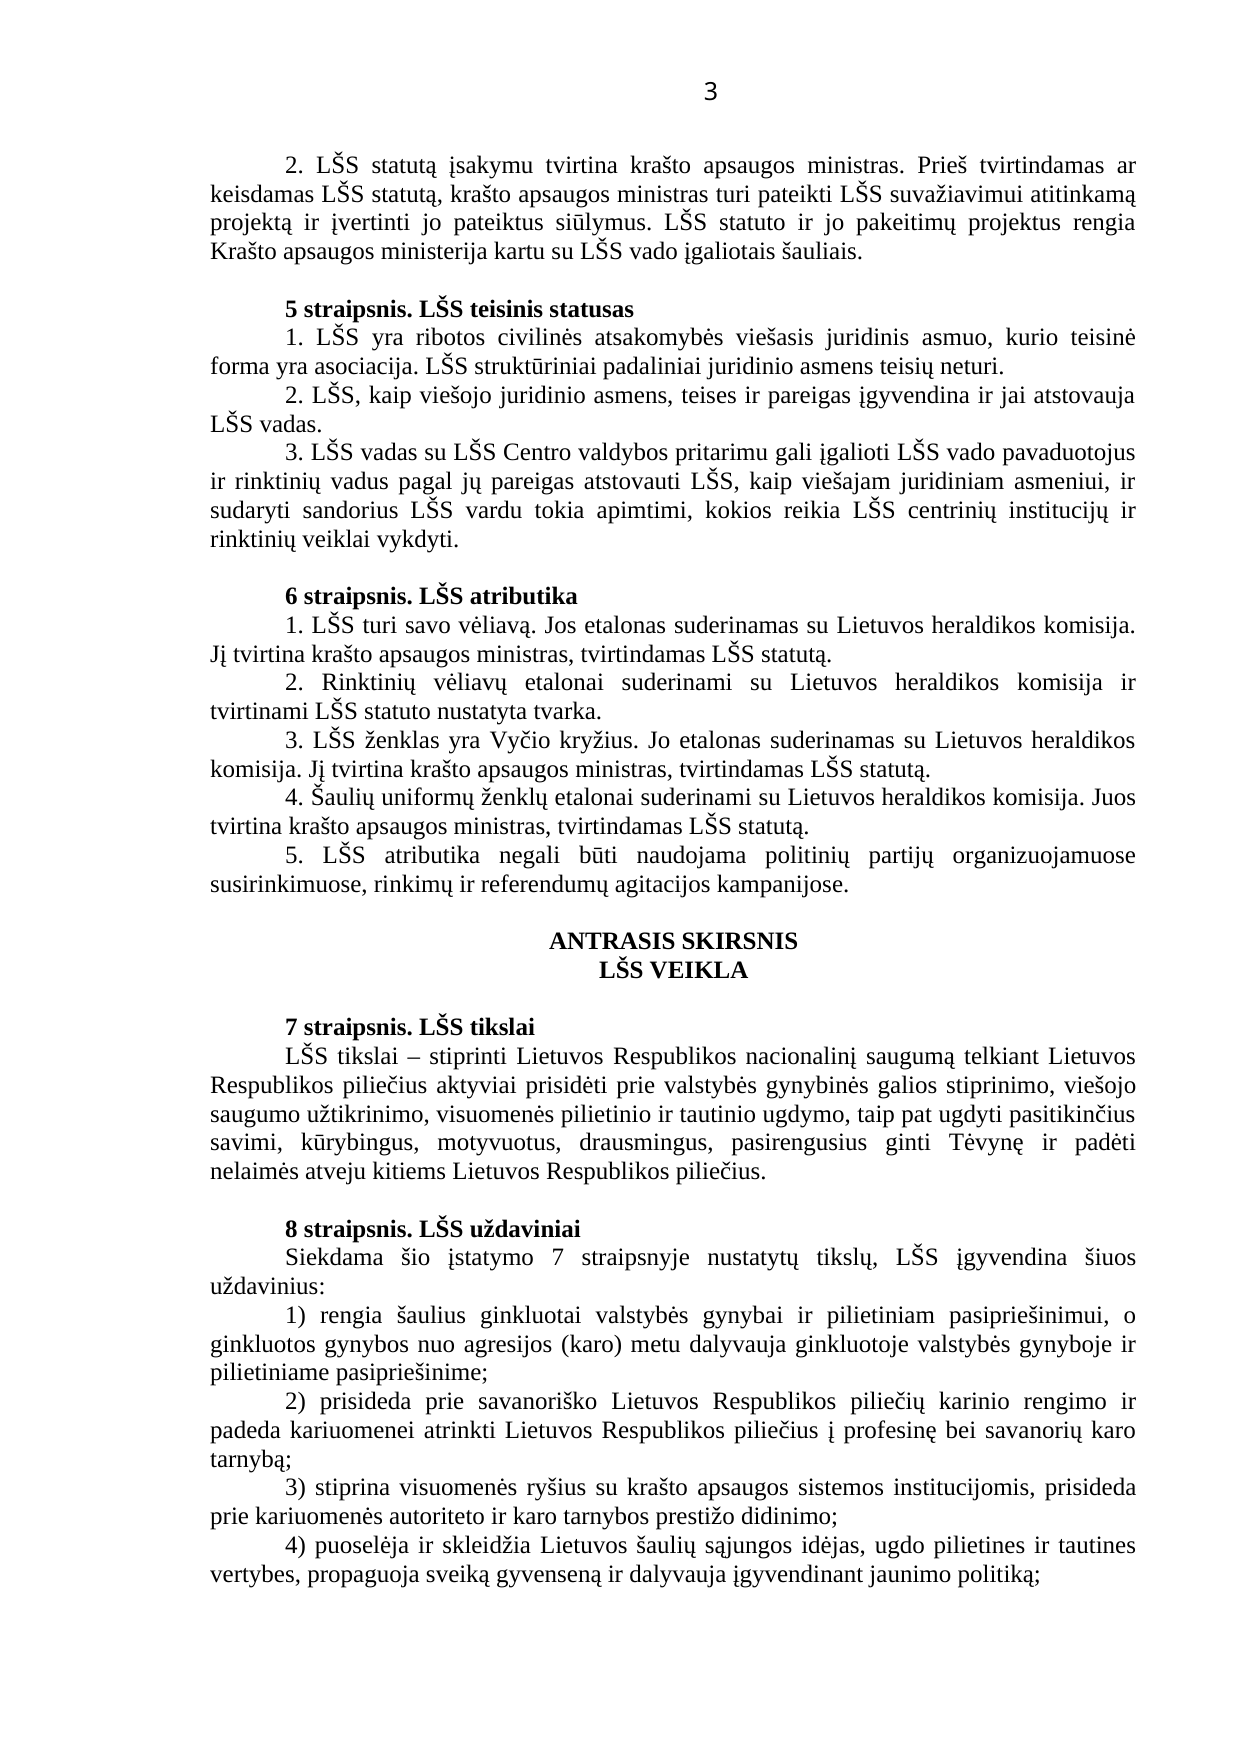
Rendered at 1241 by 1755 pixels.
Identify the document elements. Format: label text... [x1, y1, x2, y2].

text 4. Šaulių uniformų ženklų etalonai suderinami su Lietuvos heraldikos komisija. Juos tvirtina krašto apsaugos ministras, tvirtindamas LŠS statutą. [210, 782, 1137, 840]
text LŠS VEIKLA [210, 955, 1137, 984]
text 2. LŠS statutą įsakymu tvirtina krašto apsaugos ministras. Prieš tvirtindamas ar keisdamas LŠS statutą, krašto apsaugos ministras turi pateikti LŠS suvažiavimui atitinkamą projektą ir įvertinti jo pateiktus siūlymus. LŠS statuto ir jo pakeitimų projektus rengia Krašto apsaugos ministerija kartu su LŠS vado įgaliotais šauliais. [210, 150, 1137, 265]
text 5 straipsnis. LŠS teisinis statusas [210, 294, 1137, 322]
text 3. LŠS vadas su LŠS Centro valdybos pritarimu gali įgalioti LŠS vado pavaduotojus ir rinktinių vadus pagal jų pareigas atstovauti LŠS, kaip viešajam juridiniam asmeniui, ir sudaryti sandorius LŠS vardu tokia apimtimi, kokios reikia LŠS centrinių institucijų ir rinktinių veiklai vykdyti. [210, 437, 1137, 552]
text 4) puoselėja ir skleidžia Lietuvos šaulių sąjungos idėjas, ugdo pilietines ir tautines vertybes, propaguoja sveiką gyvenseną ir dalyvauja įgyvendinant jaunimo politiką; [210, 1530, 1137, 1587]
text 2) prisideda prie savanoriško Lietuvos Respublikos piliečių karinio rengimo ir padeda kariuomenei atrinkti Lietuvos Respublikos piliečius į profesinę bei savanorių karo tarnybą; [210, 1386, 1137, 1472]
text 1) rengia šaulius ginkluotai valstybės gynybai ir pilietiniam pasipriešinimui, o ginkluotos gynybos nuo agresijos (karo) metu dalyvauja ginkluotoje valstybės gynyboje ir pilietiniame pasipriešinime; [210, 1300, 1137, 1386]
text 2. Rinktinių vėliavų etalonai suderinami su Lietuvos heraldikos komisija ir tvirtinami LŠS statuto nustatyta tvarka. [210, 667, 1137, 725]
text 3. LŠS ženklas yra Vyčio kryžius. Jo etalonas suderinamas su Lietuvos heraldikos komisija. Jį tvirtina krašto apsaugos ministras, tvirtindamas LŠS statutą. [210, 725, 1137, 782]
text 8 straipsnis. LŠS uždaviniai [210, 1214, 1137, 1242]
text 1. LŠS yra ribotos civilinės atsakomybės viešasis juridinis asmuo, kurio teisinė forma yra asociacija. LŠS struktūriniai padaliniai juridinio asmens teisių neturi. [210, 322, 1137, 380]
text ANTRASIS SKIRSNIS [210, 926, 1137, 955]
text 1. LŠS turi savo vėliavą. Jos etalonas suderinamas su Lietuvos heraldikos komisija. Jį tvirtina krašto apsaugos ministras, tvirtindamas LŠS statutą. [210, 610, 1137, 667]
text LŠS tikslai – stiprinti Lietuvos Respublikos nacionalinį saugumą telkiant Lietuvos Respublikos piliečius aktyviai prisidėti prie valstybės gynybinės galios stiprinimo, viešojo saugumo užtikrinimo, visuomenės pilietinio ir tautinio ugdymo, taip pat ugdyti pasitikinčius savimi, kūrybingus, motyvuotus, drausmingus, pasirengusius ginti Tėvynę ir padėti nelaimės atveju kitiems Lietuvos Respublikos piliečius. [210, 1041, 1137, 1185]
text Siekdama šio įstatymo 7 straipsnyje nustatytų tikslų, LŠS įgyvendina šiuos uždavinius: [210, 1242, 1137, 1300]
text 2. LŠS, kaip viešojo juridinio asmens, teises ir pareigas įgyvendina ir jai atstovauja LŠS vadas. [210, 380, 1137, 437]
text 3) stiprina visuomenės ryšius su krašto apsaugos sistemos institucijomis, prisideda prie kariuomenės autoriteto ir karo tarnybos prestižo didinimo; [210, 1472, 1137, 1530]
text 7 straipsnis. LŠS tikslai [210, 1012, 1137, 1041]
text 6 straipsnis. LŠS atributika [210, 581, 1137, 610]
text 5. LŠS atributika negali būti naudojama politinių partijų organizuojamuose susirinkimuose, rinkimų ir referendumų agitacijos kampanijose. [210, 840, 1137, 897]
